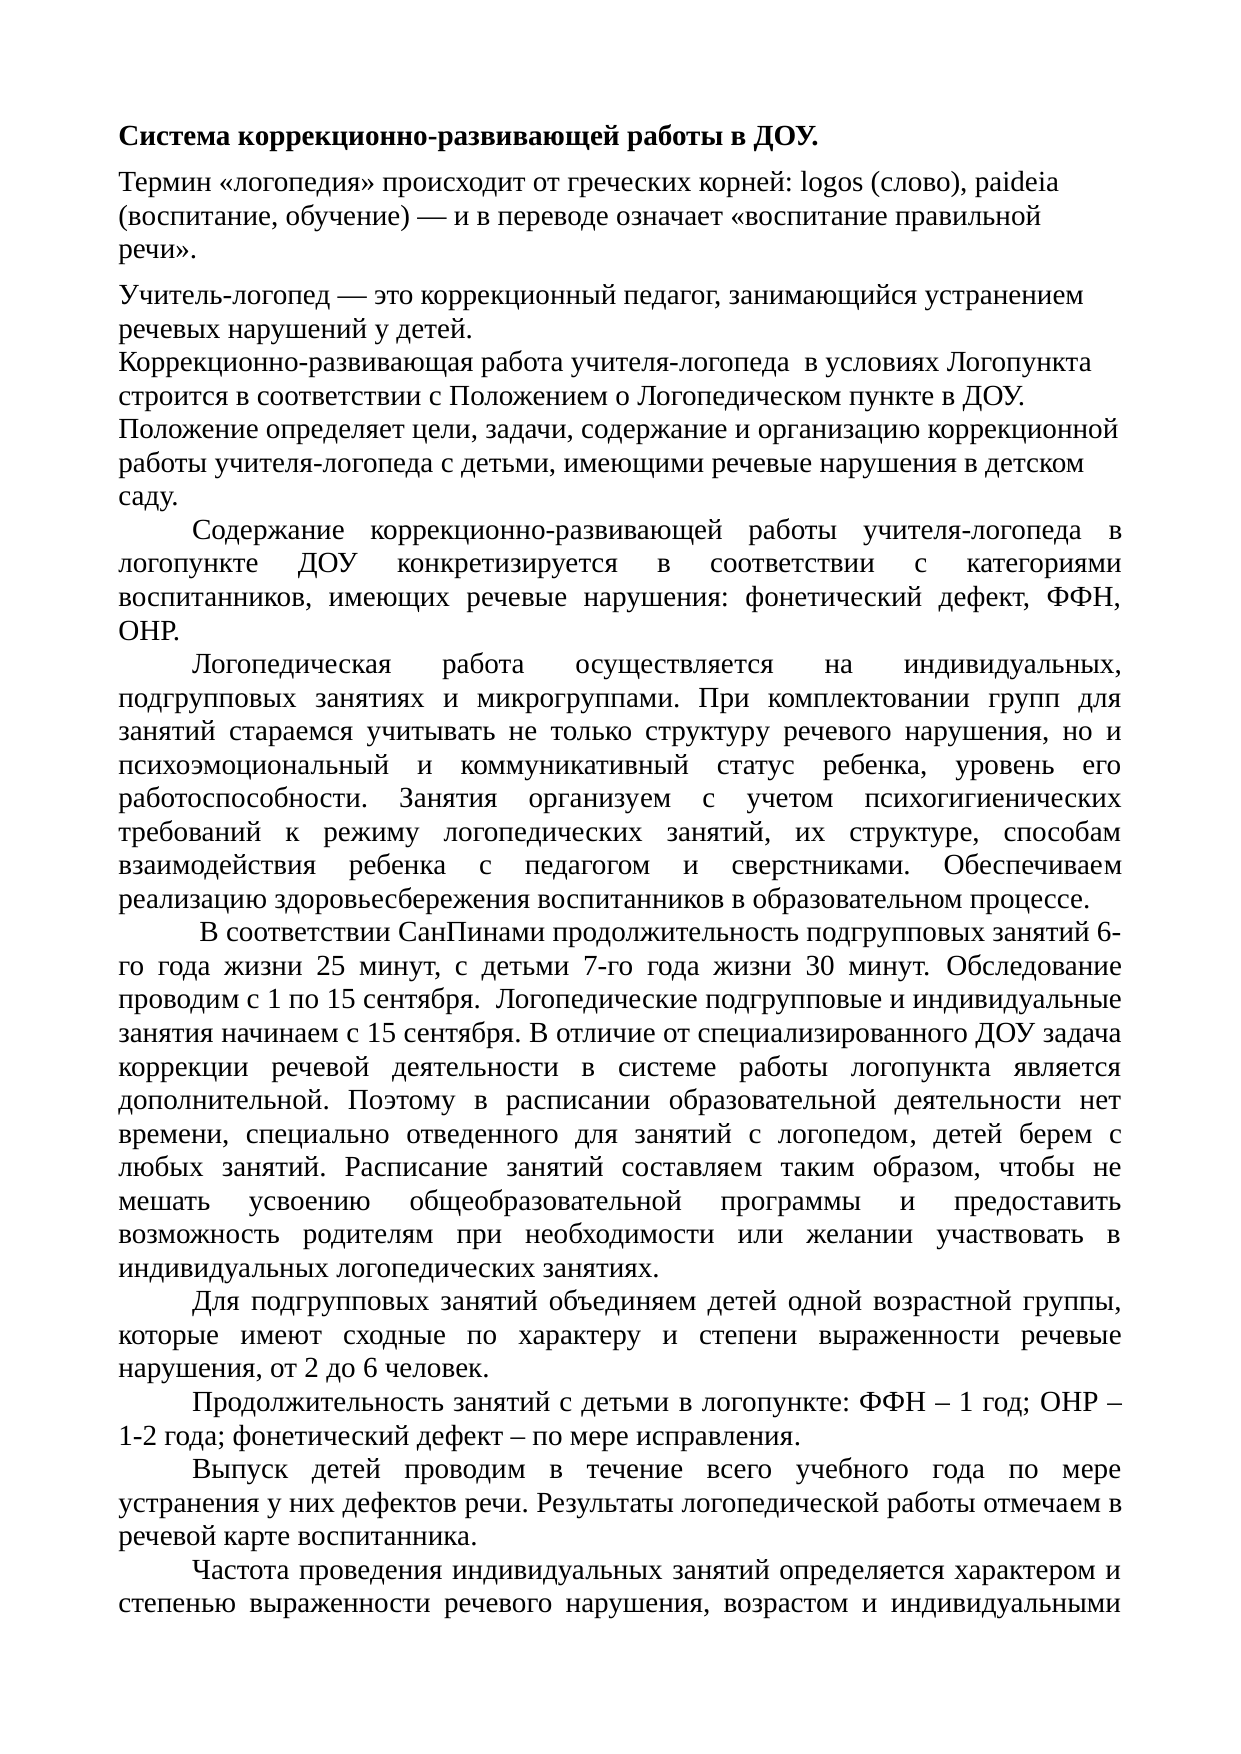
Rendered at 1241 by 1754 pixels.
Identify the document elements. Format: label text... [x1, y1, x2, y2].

text Учитель-логопед — это коррекционный педагог, занимающийся устранением речевых нарушений у детей. [118, 277, 1122, 344]
text Выпуск детей проводим в течение всего учебного года по мере устранения у них дефектов речи. Результаты логопедической работы отмечаем в речевой карте воспитанника. [118, 1451, 1122, 1552]
text Положение определяет цели, задачи, содержание и организацию коррекционной работы учителя-логопеда с детьми, имеющими речевые нарушения в детском саду. [118, 411, 1122, 512]
text Коррекционно-развивающая работа учителя-логопеда в условиях Логопункта строится в соответствии с Положением о Логопедическом пункте в ДОУ. [118, 344, 1122, 411]
text Термин «логопедия» происходит от греческих корней: logos (слово), paideia (воспитание, обучение) — и в переводе означает «воспитание правильной речи». [118, 164, 1122, 265]
text Продолжительность занятий с детьми в логопункте: ФФН – 1 год; ОНР – 1-2 года; фонетический дефект – по мере исправления. [118, 1384, 1122, 1451]
text Содержание коррекционно-развивающей работы учителя-логопеда в логопункте ДОУ конкретизируется в соответствии с категориями воспитанников, имеющих речевые нарушения: фонетический дефект, ФФН, ОНР. [118, 512, 1122, 646]
text Частота проведения индивидуальных занятий определяется характером и степенью выраженности речевого нарушения, возрастом и индивидуальными [118, 1552, 1122, 1619]
text Для подгрупповых занятий объединяем детей одной возрастной группы, которые имеют сходные по характеру и степени выраженности речевые нарушения, от 2 до 6 человек. [118, 1283, 1122, 1384]
text Система коррекционно-развивающей работы в ДОУ. [118, 118, 1122, 152]
text В соответствии СанПинами продолжительность подгрупповых занятий 6-го года жизни 25 минут, с детьми 7-го года жизни 30 минут. Обследование проводим с 1 по 15 сентября. Логопедические подгрупповые и индивидуальные занятия начинаем с 15 сентября. В отличие от специализированного ДОУ задача коррекции речевой деятельности в системе работы логопункта является дополнительной. Поэтому в расписании образовательной деятельности нет времени, специально отведенного для занятий с логопедом, детей берем с любых занятий. Расписание занятий составляем таким образом, чтобы не мешать усвоению общеобразовательной программы и предоставить возможность родителям при необходимости или желании участвовать в индивидуальных логопедических занятиях. [118, 914, 1122, 1283]
text Логопедическая работа осуществляется на индивидуальных, подгрупповых занятиях и микрогруппами. При комплектовании групп для занятий стараемся учитывать не только структуру речевого нарушения, но и психоэмоциональный и коммуникативный статус ребенка, уровень его работоспособности. Занятия организуем с учетом психогигиенических требований к режиму логопедических занятий, их структуре, способам взаимодействия ребенка с педагогом и сверстниками. Обеспечиваем реализацию здоровьесбережения воспитанников в образовательном процессе. [118, 646, 1122, 914]
